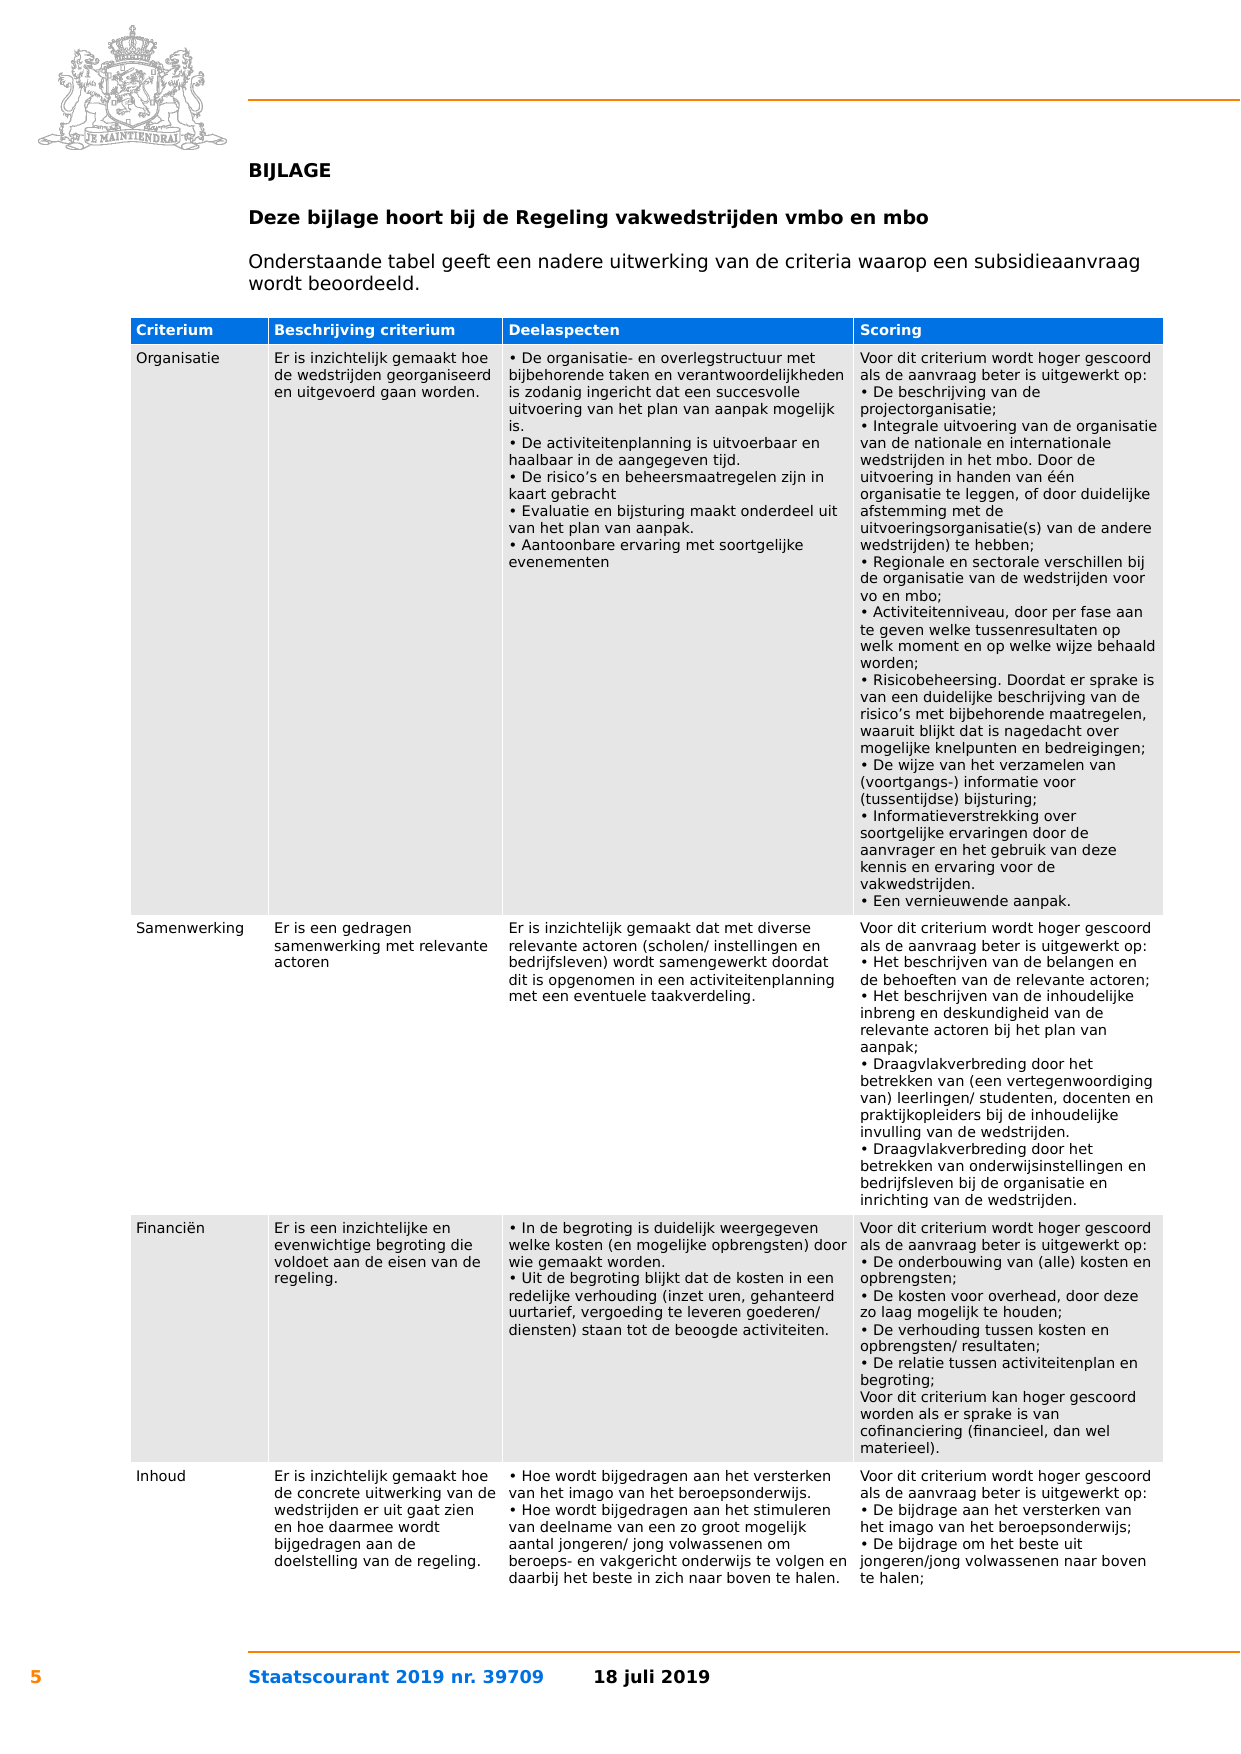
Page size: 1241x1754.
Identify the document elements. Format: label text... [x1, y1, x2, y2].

picture [38, 25, 227, 150]
table_cell Voor dit criterium wordt hoger gescoord als de aanvraag beter is uitgewerkt op: • Het beschrijven van de belangen en de behoeften van de relevante actoren; • Het beschrijven van de inhoudelijke inbreng en deskundigheid van de relevante actoren bij het plan van aanpak; • Draagvlakverbreding door het betrekken van (een vertegenwoordiging van) leerlingen/ studenten, docenten en praktijkopleiders bij de inhoudelijke invulling van de wedstrijden. • Draagvlakverbreding door het betrekken van onderwijsinstellingen en bedrijfsleven bij de organisatie en inrichting van de wedstrijden. [854, 916, 1163, 1214]
table_cell Voor dit criterium wordt hoger gescoord als de aanvraag beter is uitgewerkt op: • De beschrijving van de projectorganisatie; • Integrale uitvoering van de organisatie van de nationale en internationale wedstrijden in het mbo. Door de uitvoering in handen van één organisatie te leggen, of door duidelijke afstemming met de uitvoeringsorganisatie(s) van de andere wedstrijden) te hebben; • Regionale en sectorale verschillen bij de organisatie van de wedstrijden voor vo en mbo; • Activiteitenniveau, door per fase aan te geven welke tussenresultaten op welk moment en op welke wijze behaald worden; • Risicobeheersing. Doordat er sprake is van een duidelijke beschrijving van de risico’s met bijbehorende maatregelen, waaruit blijkt dat is nagedacht over mogelijke knelpunten en bedreigingen; • De wijze van het verzamelen van (voortgangs-) informatie voor (tussentijdse) bijsturing; • Informatieverstrekking over soortgelijke ervaringen door de aanvrager en het gebruik van deze kennis en ervaring voor de vakwedstrijden. • Een vernieuwende aanpak. [854, 345, 1163, 915]
table_cell Er is inzichtelijk gemaakt hoe de concrete uitwerking van de wedstrijden er uit gaat zien en hoe daarmee wordt bijgedragen aan de doelstelling van de regeling. [269, 1463, 502, 1591]
table_cell Voor dit criterium wordt hoger gescoord als de aanvraag beter is uitgewerkt op: • De onderbouwing van (alle) kosten en opbrengsten; • De kosten voor overhead, door deze zo laag mogelijk te houden; • De verhouding tussen kosten en opbrengsten/ resultaten; • De relatie tussen activiteitenplan en begroting; Voor dit criterium kan hoger gescoord worden als er sprake is van cofinanciering (financieel, dan wel materieel). [854, 1215, 1163, 1462]
text Deze bijlage hoort bij de Regeling vakwedstrijden vmbo en mbo [248, 207, 1163, 229]
subtitle BIJLAGE [248, 160, 1163, 182]
table_cell Samenwerking [131, 916, 268, 1214]
table_header Deelaspecten [503, 318, 853, 344]
table_header Scoring [854, 318, 1163, 344]
table_cell Er is een inzichtelijke en evenwichtige begroting die voldoet aan de eisen van de regeling. [269, 1215, 502, 1462]
table_cell • In de begroting is duidelijk weergegeven welke kosten (en mogelijke opbrengsten) door wie gemaakt worden. • Uit de begroting blijkt dat de kosten in een redelijke verhouding (inzet uren, gehanteerd uurtarief, vergoeding te leveren goederen/ diensten) staan tot de beoogde activiteiten. [503, 1215, 853, 1462]
table_cell Er is inzichtelijk gemaakt dat met diverse relevante actoren (scholen/ instellingen en bedrijfsleven) wordt samengewerkt doordat dit is opgenomen in een activiteitenplanning met een eventuele taakverdeling. [503, 916, 853, 1214]
table_cell • Hoe wordt bijgedragen aan het versterken van het imago van het beroepsonderwijs. • Hoe wordt bijgedragen aan het stimuleren van deelname van een zo groot mogelijk aantal jongeren/ jong volwassenen om beroeps- en vakgericht onderwijs te volgen en daarbij het beste in zich naar boven te halen. [503, 1463, 853, 1591]
text Onderstaande tabel geeft een nadere uitwerking van de criteria waarop een subsidieaanvraag wordt beoordeeld. [248, 251, 1163, 295]
table_header Beschrijving criterium [269, 318, 502, 344]
table_cell Financiën [131, 1215, 268, 1462]
table_cell Organisatie [131, 345, 268, 915]
table_cell Er is een gedragen samenwerking met relevante actoren [269, 916, 502, 1214]
table_header Criterium [131, 318, 268, 344]
table_cell Er is inzichtelijk gemaakt hoe de wedstrijden georganiseerd en uitgevoerd gaan worden. [269, 345, 502, 915]
table_cell • De organisatie- en overlegstructuur met bijbehorende taken en verantwoordelijkheden is zodanig ingericht dat een succesvolle uitvoering van het plan van aanpak mogelijk is. • De activiteitenplanning is uitvoerbaar en haalbaar in de aangegeven tijd. • De risico’s en beheersmaatregelen zijn in kaart gebracht • Evaluatie en bijsturing maakt onderdeel uit van het plan van aanpak. • Aantoonbare ervaring met soortgelijke evenementen [503, 345, 853, 915]
table_cell Inhoud [131, 1463, 268, 1591]
table_cell Voor dit criterium wordt hoger gescoord als de aanvraag beter is uitgewerkt op: • De bijdrage aan het versterken van het imago van het beroepsonderwijs; • De bijdrage om het beste uit jongeren/jong volwassenen naar boven te halen; [854, 1463, 1163, 1591]
